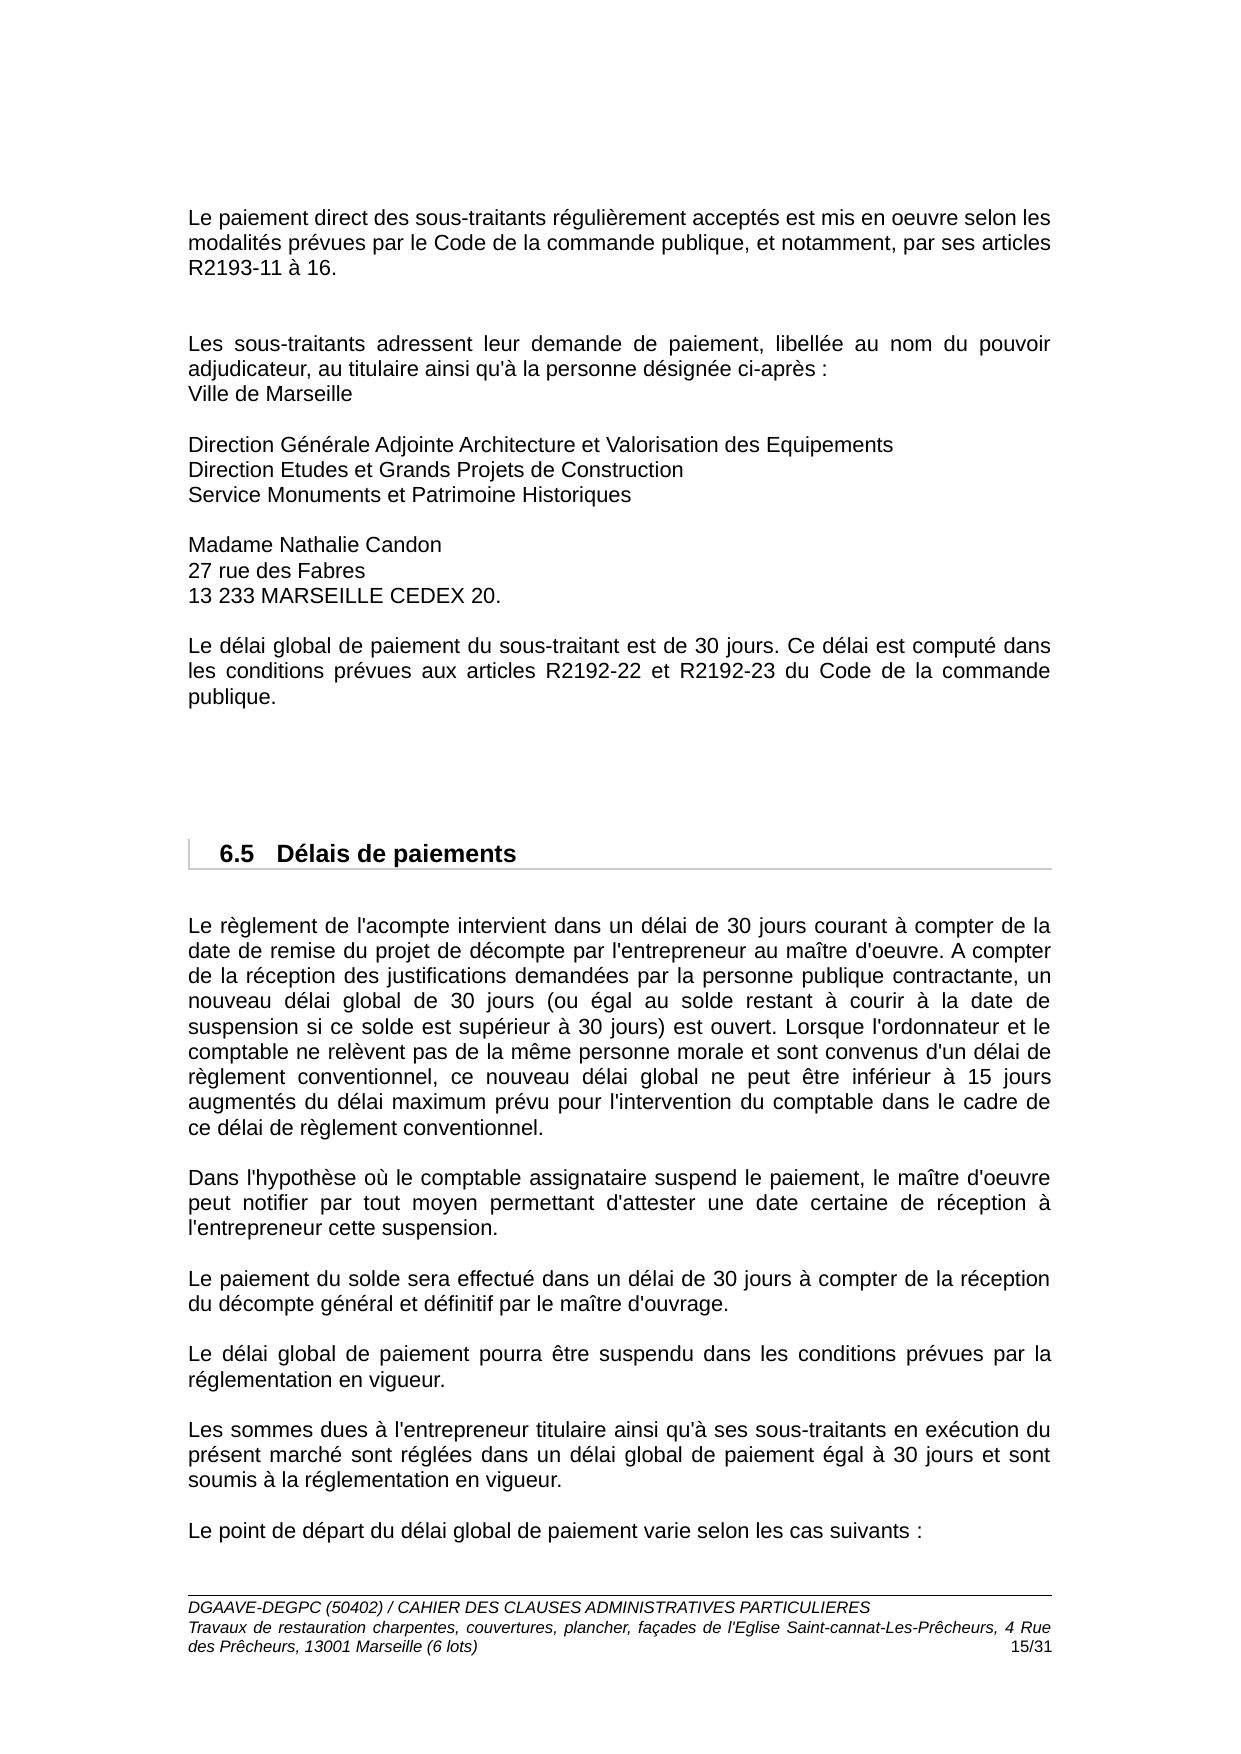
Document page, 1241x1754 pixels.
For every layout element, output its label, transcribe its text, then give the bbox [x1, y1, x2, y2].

text 13 233 MARSEILLE CEDEX 20. [188, 583, 1052, 608]
text Direction Etudes et Grands Projets de Construction [188, 457, 1052, 482]
text 27 rue des Fabres [188, 557, 1052, 583]
text Les sommes dues à l'entrepreneur titulaire ainsi qu'à ses sous-traitants en exécution du présent marché sont réglées dans un délai global de paiement égal à 30 jours et sont soumis à la réglementation en vigueur. [188, 1417, 1052, 1493]
text Le point de départ du délai global de paiement varie selon les cas suivants : [188, 1518, 1052, 1543]
text Le délai global de paiement pourra être suspendu dans les conditions prévues par la réglementation en vigueur. [188, 1341, 1052, 1392]
text Ville de Marseille [188, 381, 1052, 406]
text Service Monuments et Patrimoine Historiques [188, 482, 1052, 507]
subtitle Délais de paiements [190, 839, 1052, 868]
text Le paiement du solde sera effectué dans un délai de 30 jours à compter de la réception du décompte général et définitif par le maître d'ouvrage. [188, 1266, 1052, 1316]
text Le paiement direct des sous-traitants régulièrement acceptés est mis en oeuvre selon les modalités prévues par le Code de la commande publique, et notamment, par ses articles R2193-11 à 16. [188, 204, 1052, 280]
text Les sous-traitants adressent leur demande de paiement, libellée au nom du pouvoir adjudicateur, au titulaire ainsi qu'à la personne désignée ci-après : [188, 331, 1052, 381]
text Madame Nathalie Candon [188, 532, 1052, 557]
text Direction Générale Adjointe Architecture et Valorisation des Equipements [188, 431, 1052, 457]
text Dans l'hypothèse où le comptable assignataire suspend le paiement, le maître d'oeuvre peut notifier par tout moyen permettant d'attester une date certaine de réception à l'entrepreneur cette suspension. [188, 1165, 1052, 1241]
text Le délai global de paiement du sous-traitant est de 30 jours. Ce délai est computé dans les conditions prévues aux articles R2192-22 et R2192-23 du Code de la commande publique. [188, 633, 1052, 709]
text Le règlement de l'acompte intervient dans un délai de 30 jours courant à compter de la date de remise du projet de décompte par l'entrepreneur au maître d'oeuvre. A compter de la réception des justifications demandées par la personne publique contractante, un nouveau délai global de 30 jours (ou égal au solde restant à courir à la date de suspension si ce solde est supérieur à 30 jours) est ouvert. Lorsque l'ordonnateur et le comptable ne relèvent pas de la même personne morale et sont convenus d'un délai de règlement conventionnel, ce nouveau délai global ne peut être inférieur à 15 jours augmentés du délai maximum prévu pour l'intervention du comptable dans le cadre de ce délai de règlement conventionnel. [188, 913, 1052, 1140]
